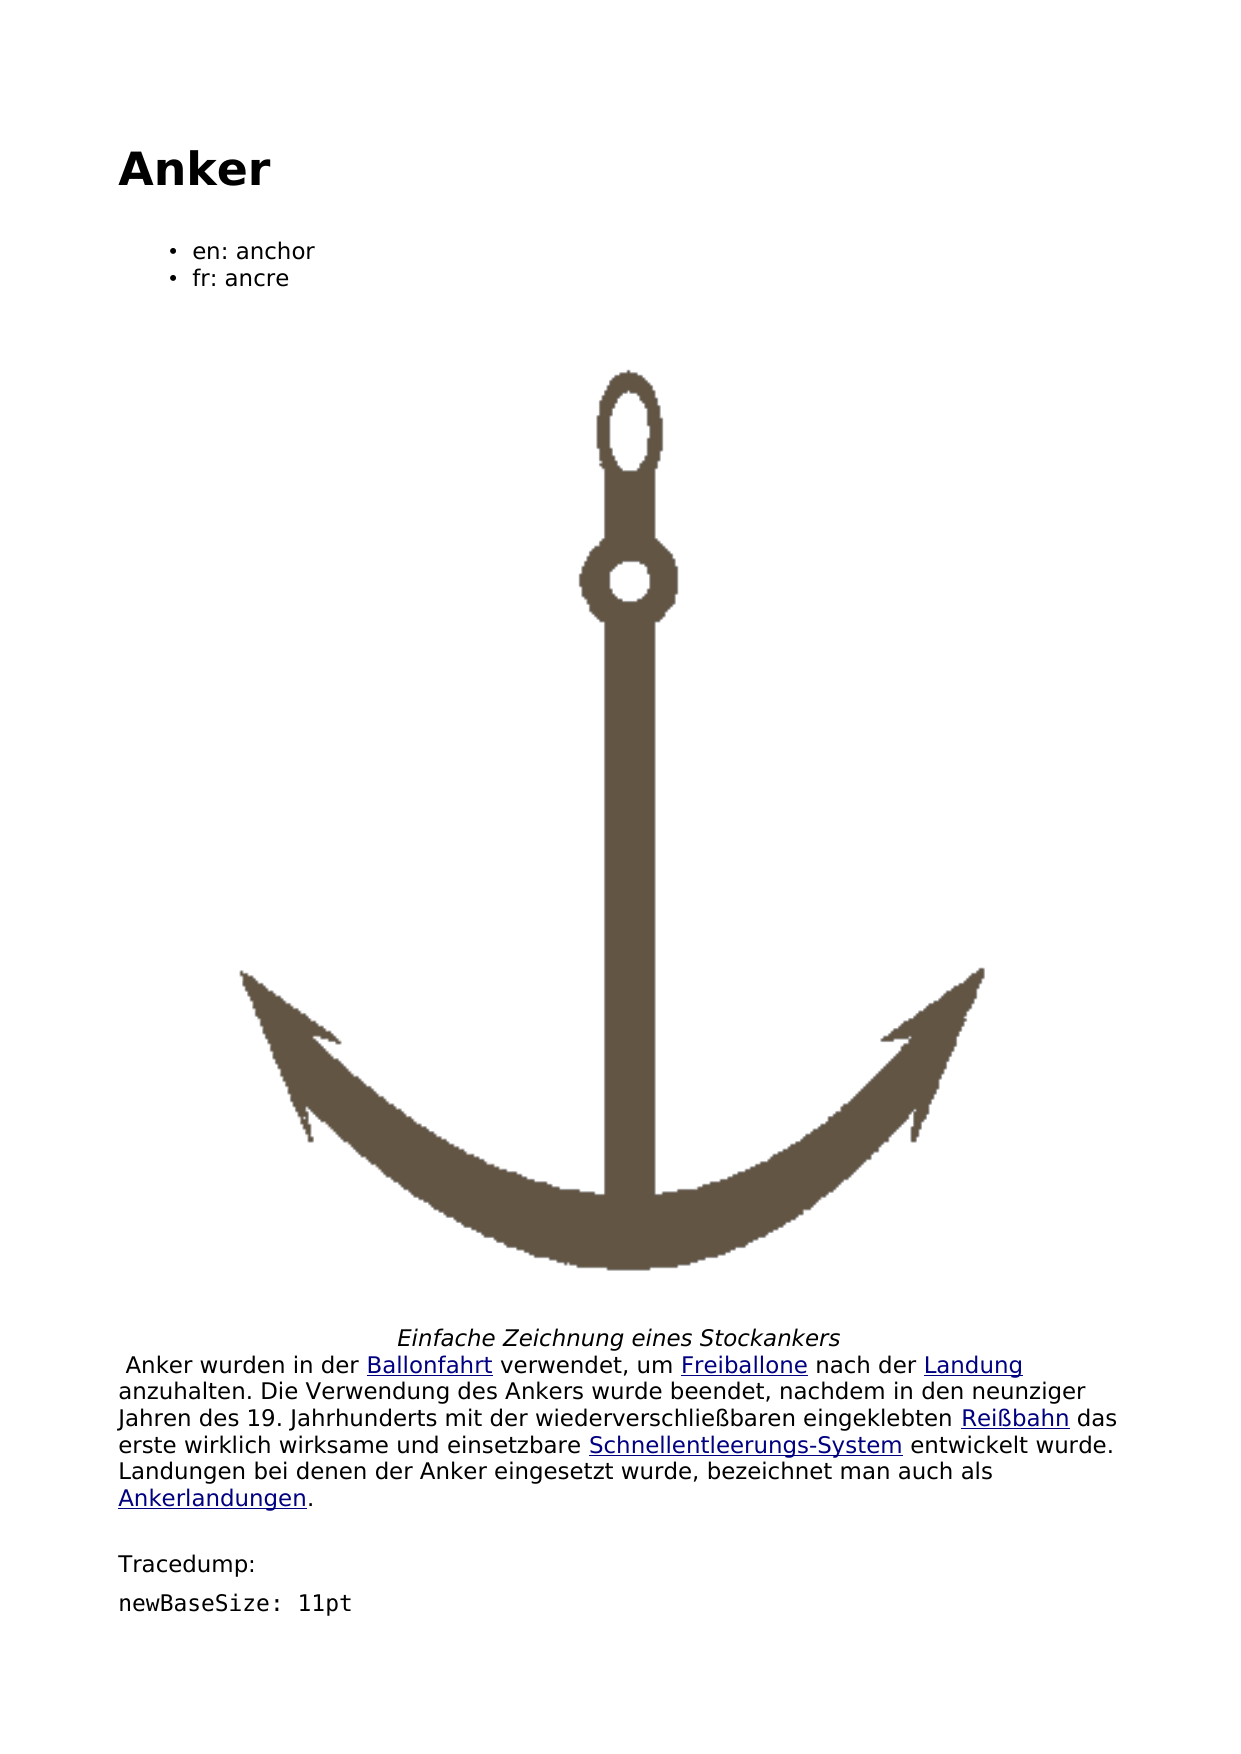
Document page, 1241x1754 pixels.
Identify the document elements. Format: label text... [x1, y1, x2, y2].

text newBaseSize: 11pt [118, 1590, 1122, 1617]
text Anker wurden in der Ballonfahrt verwendet, um Freiballone nach der Landung anzuhalten. Die Verwendung des Ankers wurde beendet, nachdem in den neunziger Jahren des 19. Jahrhunderts mit der wiederverschließbaren eingeklebten Reißbahn das erste wirklich wirksame und einsetzbare Schnellentleerungs-System entwickelt wurde. Landungen bei denen der Anker eingesetzt wurde, bezeichnet man auch als Ankerlandungen. [118, 1352, 1122, 1512]
list en: anchor [177, 238, 1122, 265]
subtitle Anker [118, 143, 1122, 196]
list fr: ancre [177, 265, 1122, 292]
picture [118, 321, 1123, 1326]
text Tracedump: [118, 1524, 1122, 1578]
text Einfache Zeichnung eines Stockankers [118, 1326, 1122, 1352]
